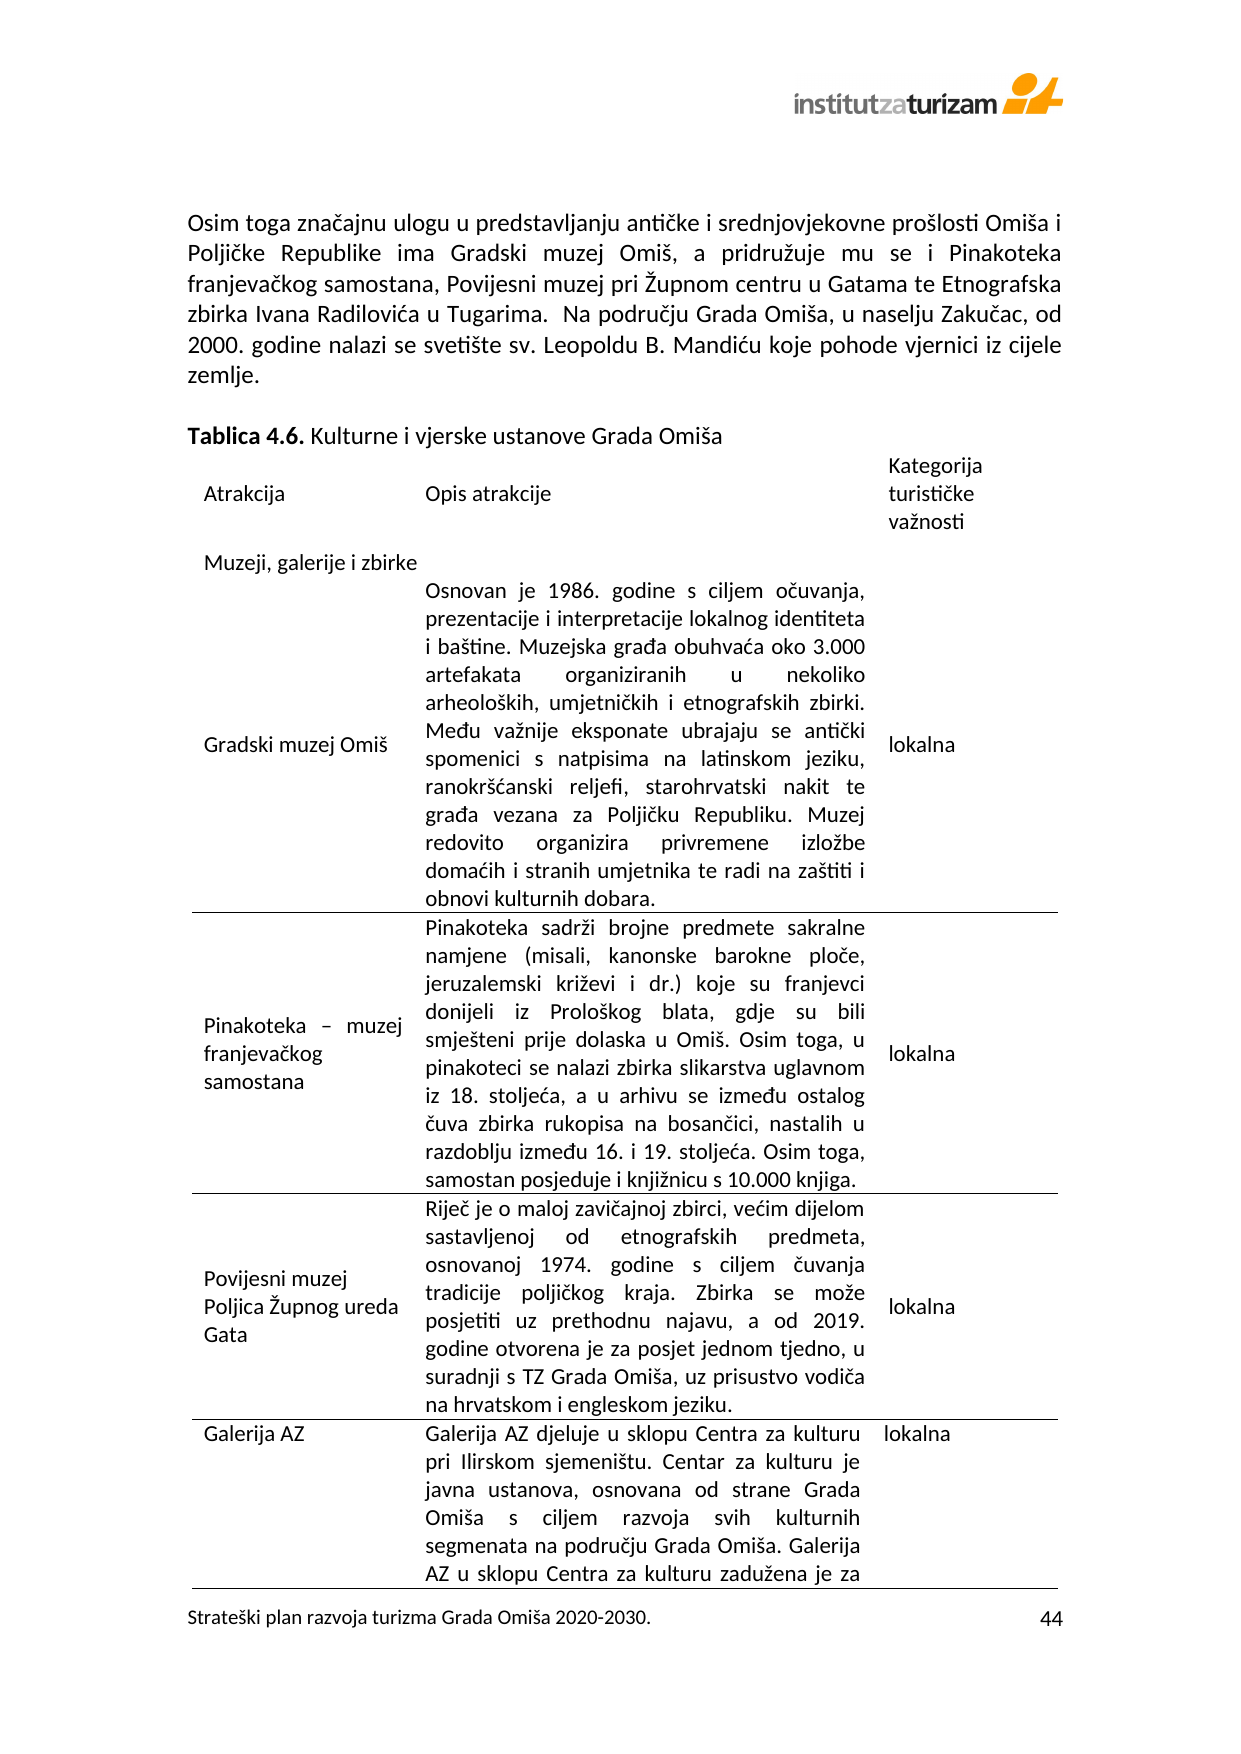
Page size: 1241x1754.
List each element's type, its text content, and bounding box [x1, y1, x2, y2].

table_cell lokalna [877, 576, 1058, 912]
table_cell Pinakoteka – muzej franjevačkog samostana [192, 913, 414, 1193]
table_cell Pinakoteka sadrži brojne predmete sakralne namjene (misali, kanonske barokne ploče, jeruzalemski križevi i dr.) koje su franjevci donijeli iz Prološkog blata, gdje su bili smješteni prije dolaska u Omiš. Osim toga, u pinakoteci se nalazi zbirka slikarstva uglavnom iz 18. stoljeća, a u arhivu se između ostalog čuva zbirka rukopisa na bosančici, nastalih u razdoblju između 16. i 19. stoljeća. Osim toga, samostan posjeduje i knjižnicu s 10.000 knjiga. [414, 913, 877, 1193]
table_cell Osnovan je 1986. godine s ciljem očuvanja, prezentacije i interpretacije lokalnog identiteta i baštine. Muzejska građa obuhvaća oko 3.000 artefakata organiziranih u nekoliko arheoloških, umjetničkih i etnografskih zbirki. Među važnije eksponate ubrajaju se antički spomenici s natpisima na latinskom jeziku, ranokršćanski reljefi, starohrvatski nakit te građa vezana za Poljičku Republiku. Muzej redovito organizira privremene izložbe domaćih i stranih umjetnika te radi na zaštiti i obnovi kulturnih dobara. [414, 576, 877, 912]
table_cell Galerija AZ [192, 1420, 414, 1588]
table_cell lokalna [873, 1420, 1058, 1588]
table_cell Galerija AZ djeluje u sklopu Centra za kulturu pri Ilirskom sjemeništu. Centar za kulturu je javna ustanova, osnovana od strane Grada Omiša s ciljem razvoja svih kulturnih segmenata na području Grada Omiša. Galerija AZ u sklopu Centra za kulturu zadužena je za [414, 1420, 872, 1588]
table_cell [192, 535, 1058, 548]
table_cell Muzeji, galerije i zbirke [192, 548, 1058, 576]
text Osim toga značajnu ulogu u predstavljanju antičke i srednjovjekovne prošlosti Omiša i Poljičke Republike ima Gradski muzej Omiš, a pridružuje mu se i Pinakoteka franjevačkog samostana, Povijesni muzej pri Župnom centru u Gatama te Etnografska zbirka Ivana Radilovića u Tugarima. Na području Grada Omiša, u naselju Zakučac, od 2000. godine nalazi se svetište sv. Leopoldu B. Mandiću koje pohode vjernici iz cijele zemlje. [187, 207, 1063, 390]
table_cell Riječ je o maloj zavičajnoj zbirci, većim dijelom sastavljenoj od etnografskih predmeta, osnovanoj 1974. godine s ciljem čuvanja tradicije poljičkog kraja. Zbirka se može posjetiti uz prethodnu najavu, a od 2019. godine otvorena je za posjet jednom tjedno, u suradnji s TZ Grada Omiša, uz prisustvo vodiča na hrvatskom i engleskom jeziku. [414, 1194, 877, 1418]
table_header Kategorija turističke važnosti [877, 451, 1058, 535]
table_cell Povijesni muzej Poljica Župnog ureda Gata [192, 1194, 414, 1418]
table_cell lokalna [877, 1194, 1058, 1418]
table_header Opis atrakcije [414, 451, 877, 535]
table_cell lokalna [877, 913, 1058, 1193]
table_header Atrakcija [192, 451, 414, 535]
text Tablica 4.6. Kulturne i vjerske ustanove Grada Omiša [187, 420, 1063, 451]
table_cell Gradski muzej Omiš [192, 576, 414, 912]
